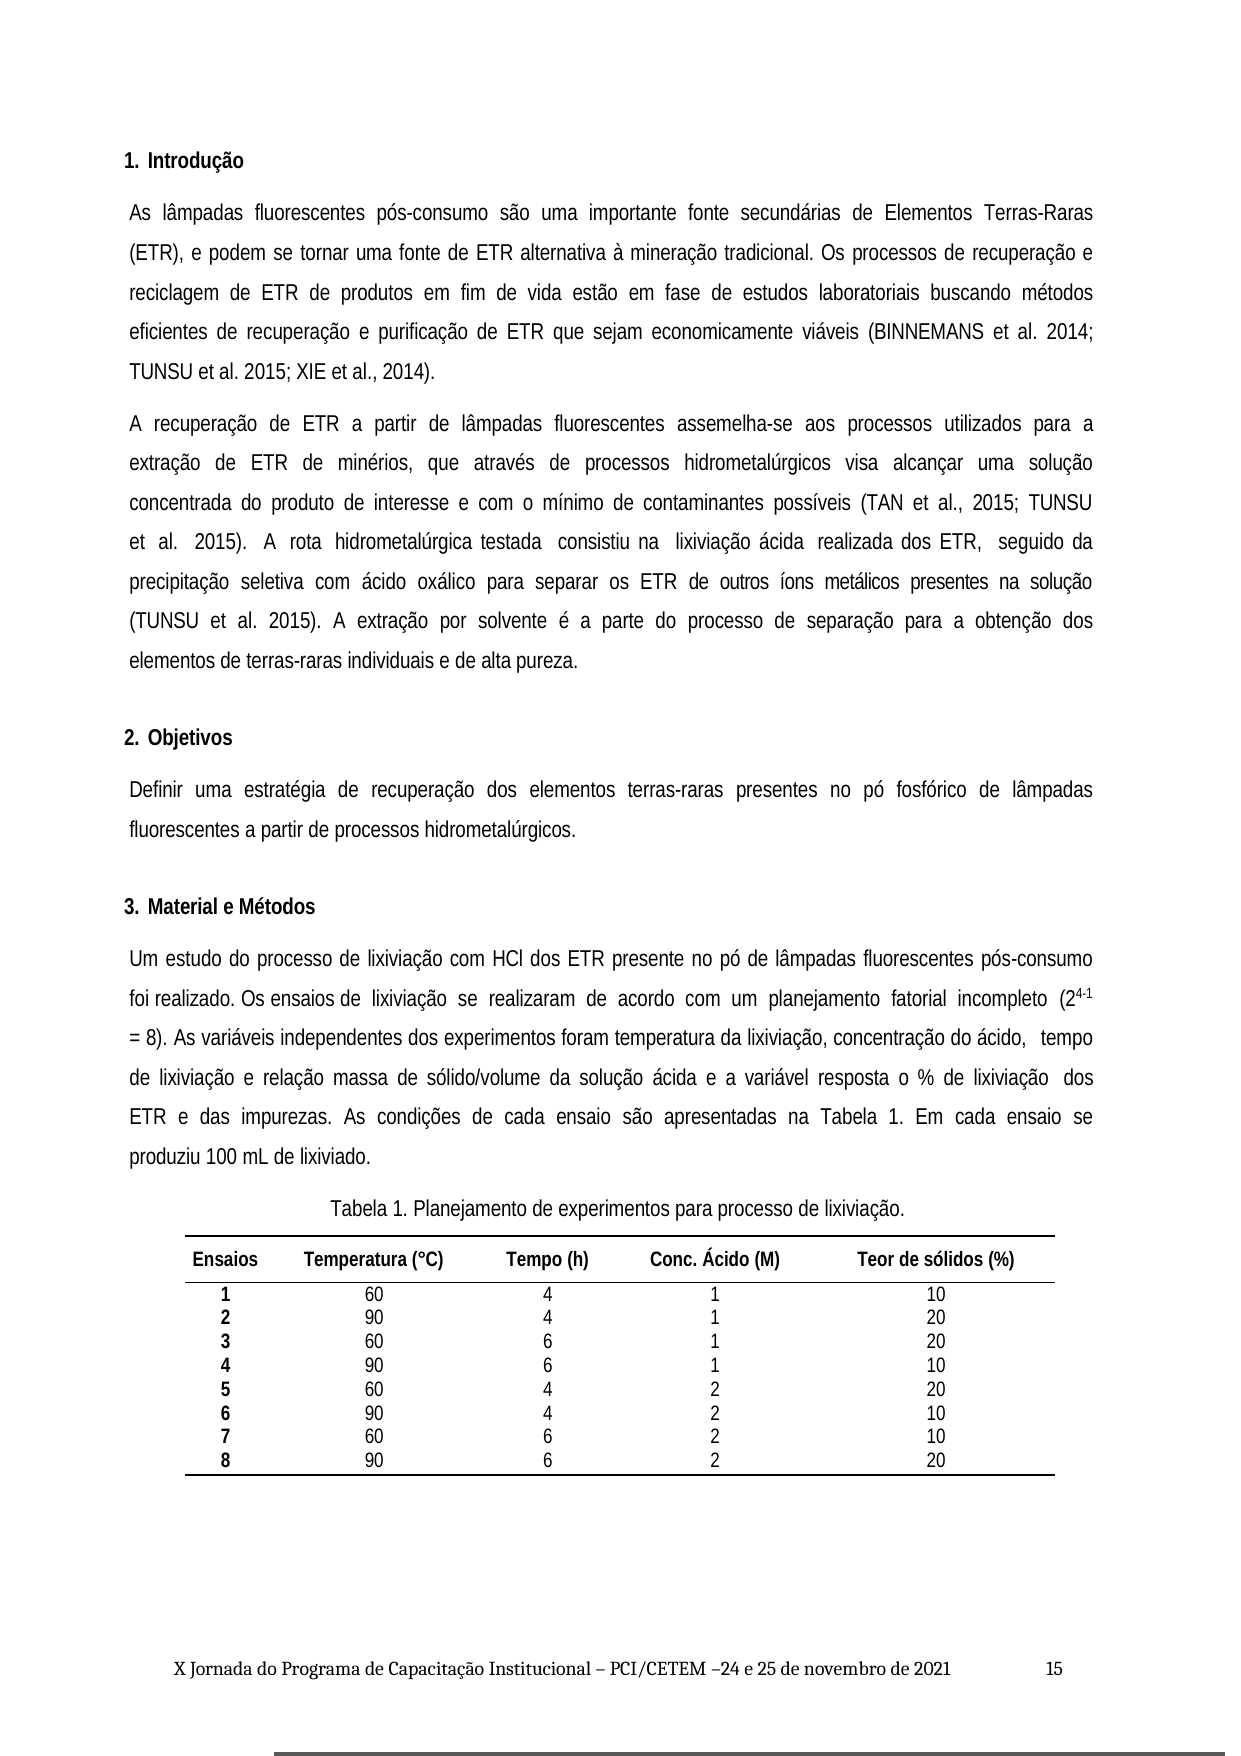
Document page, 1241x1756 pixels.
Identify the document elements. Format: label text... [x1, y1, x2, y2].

list Material e Métodos [124, 893, 1111, 919]
table_header Ensaios [185, 1237, 281, 1282]
table_cell 4 [185, 1354, 281, 1378]
table_cell 1 [619, 1306, 818, 1330]
table_cell 10 [819, 1283, 1055, 1306]
table_cell 10 [819, 1402, 1055, 1426]
table_cell 3 [185, 1330, 281, 1354]
table_cell 20 [819, 1306, 1055, 1330]
table_cell 90 [281, 1402, 475, 1426]
table_cell 90 [281, 1306, 475, 1330]
table_cell 2 [619, 1402, 818, 1426]
text Definir uma estratégia de recuperação dos elementos terras-raras presentes no pó fosfórico de lâmpadas fluorescentes a partir de processos hidrometalúrgicos. [129, 776, 1093, 842]
table_cell 20 [819, 1330, 1055, 1354]
table_cell 7 [185, 1426, 281, 1449]
table_cell 2 [619, 1378, 818, 1402]
table_cell 10 [819, 1354, 1055, 1378]
table_cell 6 [475, 1449, 619, 1474]
text Um estudo do processo de lixiviação com HCl dos ETR presente no pó de lâmpadas fluorescentes pós-consumo foi realizado. Os ensaios de lixiviação se realizaram de acordo com um planejamento fatorial incompleto (24-1 = 8). As variáveis independentes dos experimentos foram temperatura da lixiviação, concentração do ácido, tempo de lixiviação e relação massa de sólido/volume da solução ácida e a variável resposta o % de lixiviação dos ETR e das impurezas. As condições de cada ensaio são apresentadas na Tabela 1. Em cada ensaio se produziu 100 mL de lixiviado. [129, 945, 1094, 1169]
table_cell 60 [281, 1426, 475, 1449]
table_cell 90 [281, 1354, 475, 1378]
text A recuperação de ETR a partir de lâmpadas fluorescentes assemelha-se aos processos utilizados para a extração de ETR de minérios, que através de processos hidrometalúrgicos visa alcançar uma solução concentrada do produto de interesse e com o mínimo de contaminantes possíveis (TAN et al., 2015; TUNSU et al. 2015). A rota hidrometalúrgica testada consistiu na lixiviação ácida realizada dos ETR, seguido da precipitação seletiva com ácido oxálico para separar os ETR de outros íons metálicos presentes na solução (TUNSU et al. 2015). A extração por solvente é a parte do processo de separação para a obtenção dos elementos de terras-raras individuais e de alta pureza. [129, 409, 1094, 673]
table_cell 1 [185, 1283, 281, 1306]
table_header Teor de sólidos (%) [819, 1237, 1055, 1282]
table_cell 4 [475, 1283, 619, 1306]
table_cell 4 [475, 1378, 619, 1402]
table_cell 5 [185, 1378, 281, 1402]
table_cell 1 [619, 1330, 818, 1354]
list Introdução [124, 147, 1111, 173]
list Objetivos [124, 724, 1111, 751]
table_header Conc. Ácido (M) [619, 1237, 818, 1282]
table_header Tempo (h) [475, 1237, 619, 1282]
table_header Temperatura (°C) [281, 1237, 475, 1282]
table_cell 1 [619, 1283, 818, 1306]
table_cell 10 [819, 1426, 1055, 1449]
table_cell 2 [619, 1449, 818, 1474]
table_cell 6 [475, 1330, 619, 1354]
table_cell 4 [475, 1306, 619, 1330]
text As lâmpadas fluorescentes pós-consumo são uma importante fonte secundárias de Elementos Terras-Raras (ETR), e podem se tornar uma fonte de ETR alternativa à mineração tradicional. Os processos de recuperação e reciclagem de ETR de produtos em fim de vida estão em fase de estudos laboratoriais buscando métodos eficientes de recuperação e purificação de ETR que sejam economicamente viáveis (BINNEMANS et al. 2014; TUNSU et al. 2015; XIE et al., 2014). [129, 199, 1093, 384]
table_cell 4 [475, 1402, 619, 1426]
table_cell 60 [281, 1283, 475, 1306]
table_cell 6 [475, 1354, 619, 1378]
table_cell 6 [185, 1402, 281, 1426]
table_cell 60 [281, 1378, 475, 1402]
table_cell 2 [185, 1306, 281, 1330]
table_cell 2 [619, 1426, 818, 1449]
table_cell 60 [281, 1330, 475, 1354]
table_cell 6 [475, 1426, 619, 1449]
table_cell 1 [619, 1354, 818, 1378]
text Tabela 1. Planejamento de experimentos para processo de lixiviação. [330, 1195, 1111, 1222]
table_cell 90 [281, 1449, 475, 1474]
table_cell 8 [185, 1449, 281, 1474]
table_cell 20 [819, 1378, 1055, 1402]
table_cell 20 [819, 1449, 1055, 1474]
